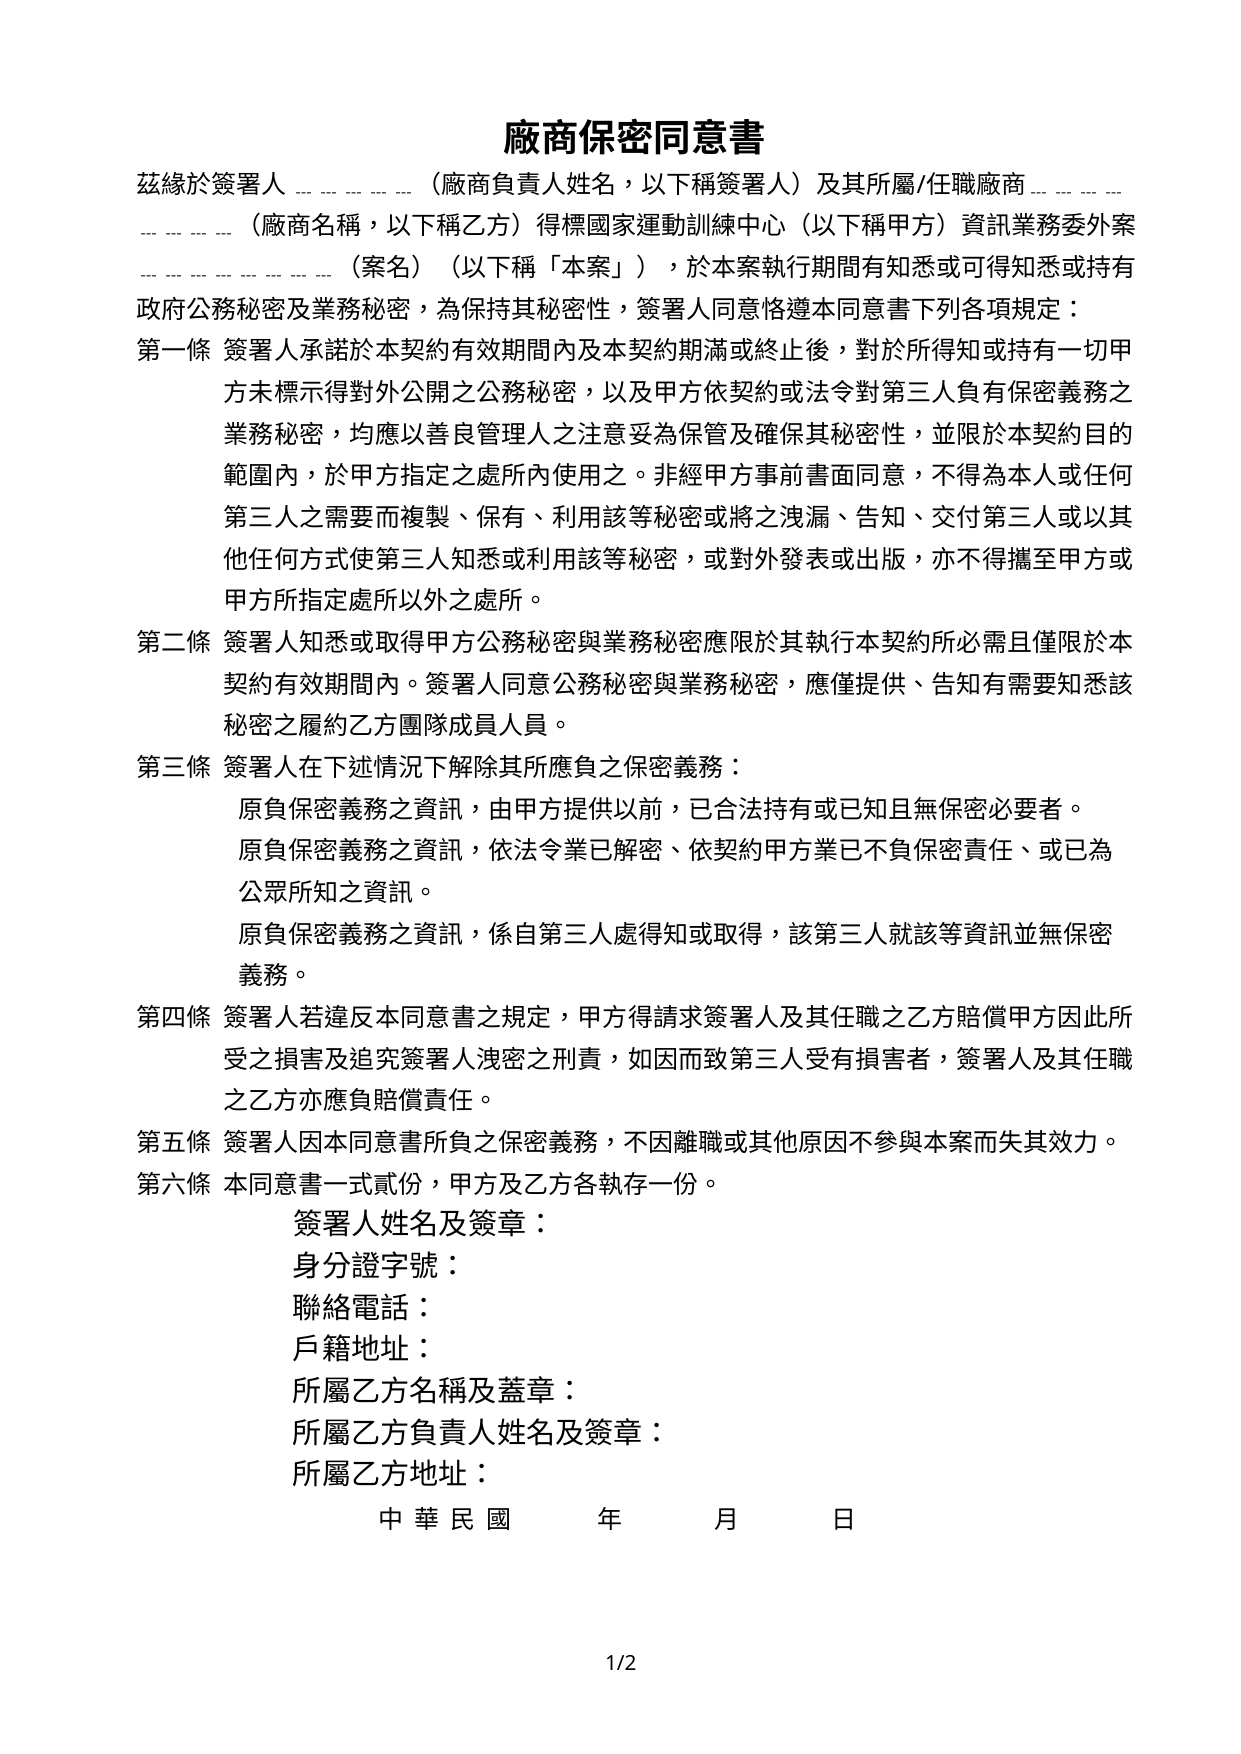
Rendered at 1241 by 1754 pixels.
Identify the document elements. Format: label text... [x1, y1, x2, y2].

list 簽署人承諾於本契約有效期間內及本契約期滿或終止後，對於所得知或持有一切甲方未標示得對外公開之公務秘密，以及甲方依契約或法令對第三人負有保密義務之業務秘密，均應以善良管理人之注意妥為保管及確保其秘密性，並限於本契約目的範圍內，於甲方指定之處所內使用之。非經甲方事前書面同意，不得為本人或任何第三人之需要而複製、保有、利用該等秘密或將之洩漏、告知、交付第三人或以其他任何方式使第三人知悉或利用該等秘密，或對外發表或出版，亦不得攜至甲方或甲方所指定處所以外之處所。 [136, 326, 1136, 618]
text 原負保密義務之資訊，係自第三人處得知或取得，該第三人就該等資訊並無保密義務。 [238, 910, 1136, 993]
list 簽署人在下述情況下解除其所應負之保密義務： [136, 743, 1136, 785]
list 簽署人若違反本同意書之規定，甲方得請求簽署人及其任職之乙方賠償甲方因此所受之損害及追究簽署人洩密之刑責，如因而致第三人受有損害者，簽署人及其任職之乙方亦應負賠償責任。 [136, 993, 1136, 1118]
text 身分證字號： [293, 1243, 1090, 1285]
text 所屬乙方負責人姓名及簽章： [293, 1410, 1090, 1451]
text 所屬乙方地址： [293, 1451, 1090, 1493]
list 簽署人知悉或取得甲方公務秘密與業務秘密應限於其執行本契約所必需且僅限於本契約有效期間內。簽署人同意公務秘密與業務秘密，應僅提供、告知有需要知悉該秘密之履約乙方團隊成員人員。 [136, 618, 1136, 743]
text 簽署人姓名及簽章： [293, 1201, 1090, 1243]
text 所屬乙方名稱及蓋章： [293, 1368, 1090, 1410]
text 廠商保密同意書 [165, 118, 1104, 160]
text 原負保密義務之資訊，由甲方提供以前，已合法持有或已知且無保密必要者。 [238, 785, 1136, 826]
list 簽署人因本同意書所負之保密義務，不因離職或其他原因不參與本案而失其效力。 [136, 1118, 1136, 1160]
text 聯絡電話： [293, 1285, 1090, 1326]
text 中 華 民 國 年 月 日 [136, 1493, 1098, 1537]
list 本同意書一式貳份，甲方及乙方各執存一份。 [136, 1160, 1151, 1201]
text 茲緣於簽署人 ﹍﹍﹍﹍﹍（廠商負責人姓名，以下稱簽署人）及其所屬/任職廠商﹍﹍﹍﹍﹍﹍﹍﹍（廠商名稱，以下稱乙方）得標國家運動訓練中心（以下稱甲方）資訊業務委外案﹍﹍﹍﹍﹍﹍﹍﹍（案名）（以下稱「本案」），於本案執行期間有知悉或可得知悉或持有政府公務秘密及業務秘密，為保持其秘密性，簽署人同意恪遵本同意書下列各項規定： [136, 160, 1136, 326]
text 戶籍地址： [293, 1326, 1090, 1368]
text 原負保密義務之資訊，依法令業已解密、依契約甲方業已不負保密責任、或已為公眾所知之資訊。 [238, 826, 1136, 910]
